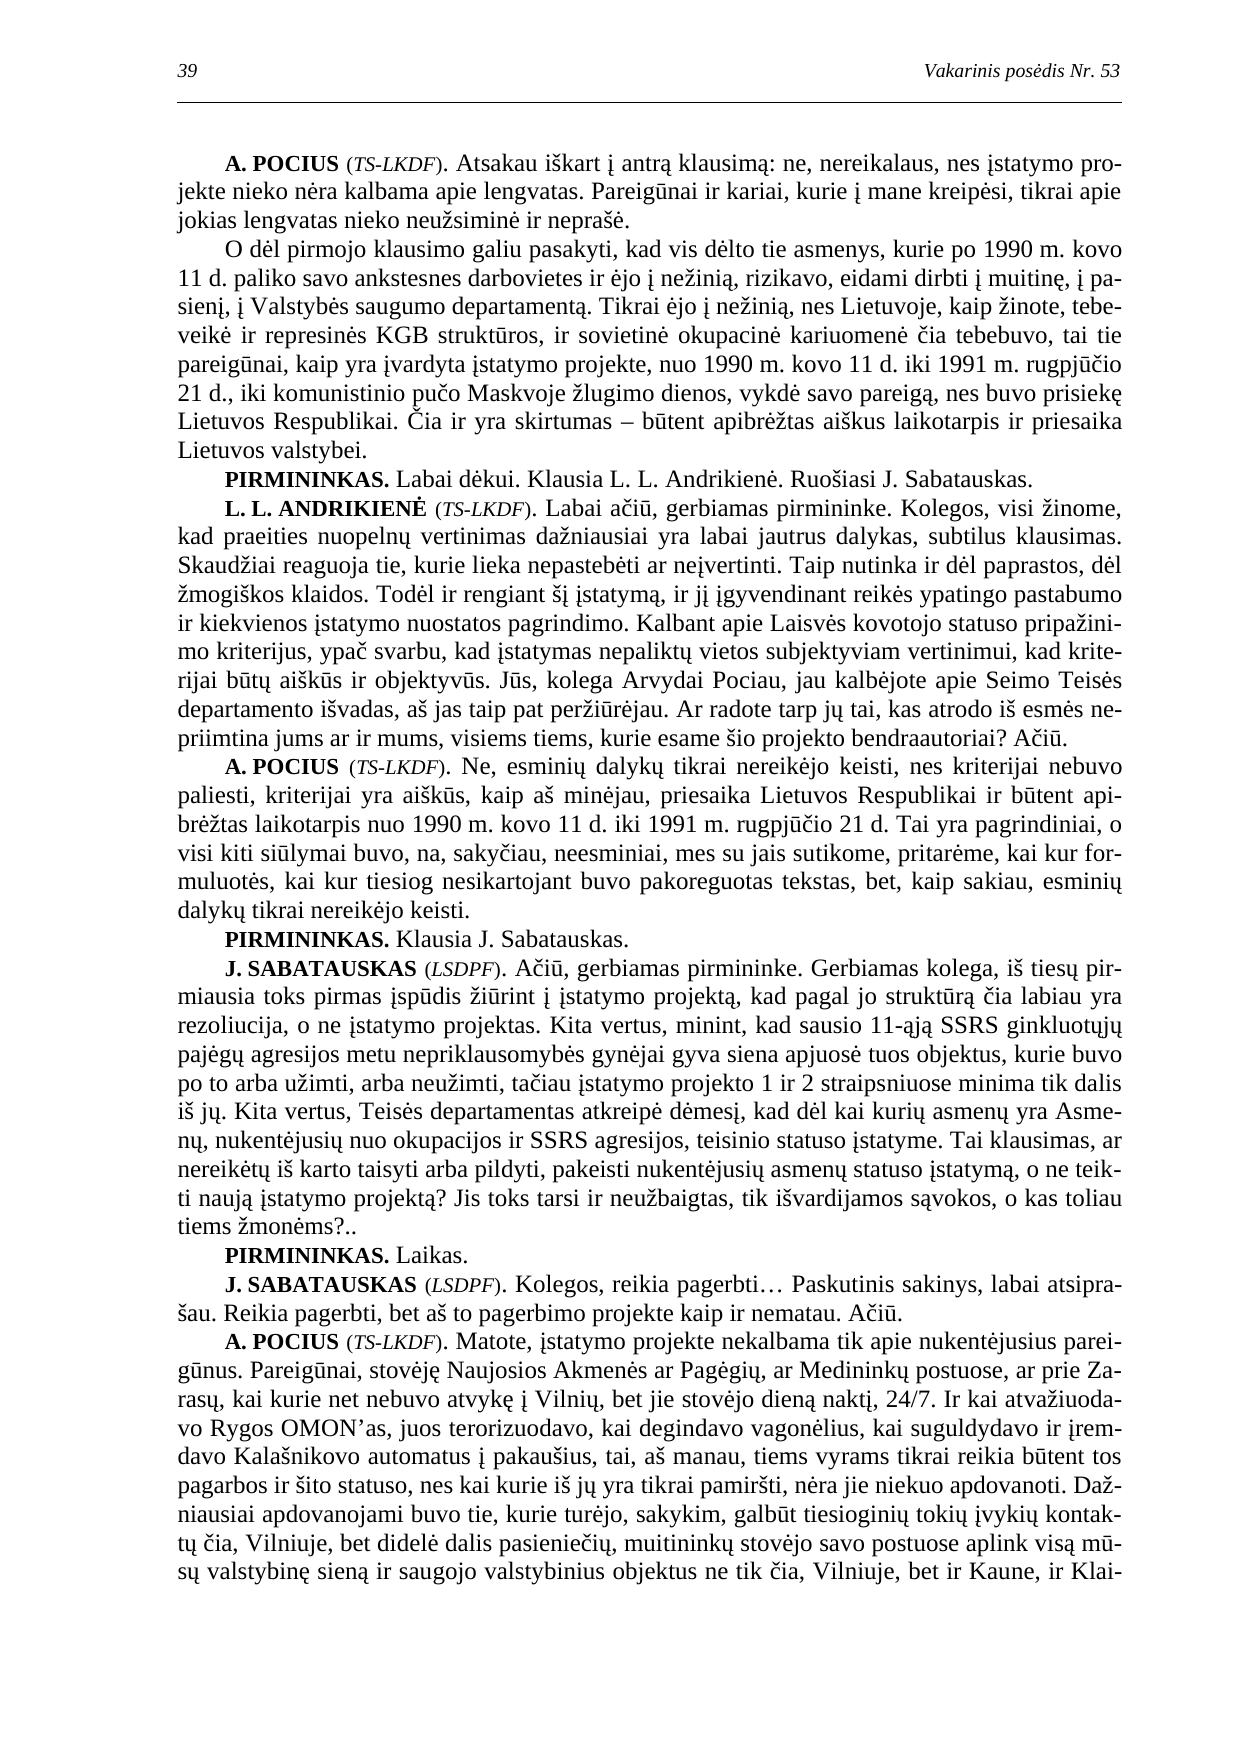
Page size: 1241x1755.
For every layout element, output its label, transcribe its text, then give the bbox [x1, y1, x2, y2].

text PIRMININKAS. La­bai dė­kui. Klau­sia L. L. An­dri­kie­nė. Ruo­šia­si J. Sa­ba­taus­kas. [177, 464, 1122, 493]
text A. POCIUS (TS-LKDF). Ne, es­mi­nių da­ly­kų tik­rai ne­rei­kė­jo keis­ti, nes kri­te­ri­jai ne­bu­vo pa­lies­ti, kri­te­ri­jai yra aiš­kūs, kaip aš mi­nė­jau, prie­sai­ka Lie­tu­vos Res­pub­li­kai ir bū­tent api­brėž­tas lai­ko­tar­pis nuo 1990 m. ko­vo 11 d. iki 1991 m. rug­pjū­čio 21 d. Tai yra pa­grin­di­niai, o vi­si ki­ti siū­ly­mai bu­vo, na, sa­ky­čiau, ne­es­mi­niai, mes su jais su­ti­ko­me, pri­ta­rė­me, kai kur for­mu­luo­tės, kai kur tie­siog ne­si­kar­to­jant bu­vo pa­ko­re­guo­tas teks­tas, bet, kaip sa­kiau, es­mi­nių da­ly­kų tik­rai ne­rei­kė­jo keis­ti. [177, 751, 1122, 924]
text J. SABATAUSKAS (LSDPF). Ko­le­gos, rei­kia pa­gerb­ti… Pas­ku­ti­nis sa­ki­nys, la­bai at­si­pra­šau. Rei­kia pa­gerb­ti, bet aš to pa­ger­bi­mo pro­jek­te kaip ir ne­ma­tau. Ačiū. [177, 1269, 1122, 1326]
text J. SABATAUSKAS (LSDPF). Ačiū, ger­bia­mas pir­mi­nin­ke. Ger­bia­mas ko­le­ga, iš tie­sų pir­miau­sia toks pir­mas įspū­dis žiū­rint į įsta­ty­mo pro­jek­tą, kad pa­gal jo struk­tū­rą čia la­biau yra re­zo­liu­ci­ja, o ne įsta­ty­mo pro­jek­tas. Ki­ta ver­tus, mi­nint, kad sau­sio 11-ąją SSRS gin­kluo­tų­jų pa­jė­gų ag­re­si­jos me­tu ne­pri­klau­so­my­bės gy­nė­jai gy­va sie­na ap­juo­sė tuos ob­jek­tus, ku­rie bu­vo po to ar­ba už­im­ti, ar­ba ne­už­im­ti, ta­čiau įsta­ty­mo pro­jek­to 1 ir 2 straips­niuo­se mi­ni­ma tik da­lis iš jų. Ki­ta ver­tus, Tei­sės de­par­ta­men­tas at­krei­pė dė­me­sį, kad dėl kai ku­rių as­me­nų yra As­me­nų, nu­ken­tė­ju­sių nuo oku­pa­ci­jos ir SSRS ag­re­si­jos, tei­si­nio sta­tu­so įsta­ty­me. Tai klau­si­mas, ar ne­rei­kė­tų iš kar­to tai­sy­ti ar­ba pil­dy­ti, pa­keis­ti nu­ken­tė­ju­sių as­me­nų sta­tu­so įsta­ty­mą, o ne teik­ti nau­ją įsta­ty­mo pro­jek­tą? Jis toks tar­si ir ne­už­baig­tas, tik iš­var­di­ja­mos są­vo­kos, o kas to­liau tiems žmo­nėms?.. [177, 953, 1122, 1240]
text A. POCIUS (TS-LKDF). At­sa­kau iš­kart į an­trą klau­si­mą: ne, ne­rei­ka­laus, nes įsta­ty­mo pro­jek­te nie­ko nė­ra kal­ba­ma apie leng­va­tas. Pa­rei­gū­nai ir ka­riai, ku­rie į ma­ne krei­pė­si, tik­rai apie jo­kias leng­va­tas nie­ko ne­už­si­mi­nė ir ne­pra­šė. [177, 148, 1122, 234]
text L. L. ANDRIKIENĖ (TS-LKDF). La­bai ačiū, ger­bia­mas pir­mi­nin­ke. Ko­le­gos, vi­si ži­no­me, kad pra­ei­ties nuo­pel­nų ver­ti­ni­mas daž­niau­siai yra la­bai jaut­rus da­ly­kas, sub­ti­lus klau­si­mas. Skau­džiai re­a­guo­ja tie, ku­rie lie­ka ne­pa­ste­bė­ti ar ne­įver­tin­ti. Taip nu­tin­ka ir dėl pa­pras­tos, dėl žmo­giš­kos klai­dos. To­dėl ir ren­giant šį įsta­ty­mą, ir jį įgy­ven­di­nant rei­kės ypa­tin­go pa­sta­bu­mo ir kiek­vie­nos įsta­ty­mo nuo­sta­tos pa­grin­di­mo. Kal­bant apie Lais­vės ko­vo­to­jo sta­tu­so pri­pa­ži­ni­mo kri­te­ri­jus, ypač svar­bu, kad įsta­ty­mas ne­pa­lik­tų vie­tos sub­jek­ty­viam ver­ti­ni­mui, kad kri­te­ri­jai bū­tų aiš­kūs ir ob­jek­ty­vūs. Jūs, ko­le­ga Ar­vy­dai Po­ciau, jau kal­bė­jo­te apie Sei­mo Tei­sės de­par­ta­men­to iš­va­das, aš jas taip pat per­žiū­rė­jau. Ar ra­do­te tarp jų tai, kas at­ro­do iš es­mės ne­pri­im­ti­na jums ar ir mums, vi­siems tiems, ku­rie esa­me šio pro­jek­to ben­dra­au­to­riai? Ačiū. [177, 493, 1122, 751]
text A. POCIUS (TS-LKDF). Ma­to­te, įsta­ty­mo pro­jek­te ne­kal­ba­ma tik apie nu­ken­tė­ju­sius pa­rei­gū­nus. Pa­rei­gū­nai, sto­vė­ję Nau­jo­sios Ak­me­nės ar Pa­gė­gių, ar Me­di­nin­kų po­stuo­se, ar prie Za­ra­sų, kai ku­rie net ne­bu­vo at­vy­kę į Vil­nių, bet jie sto­vė­jo die­ną nak­tį, 24/7. Ir kai at­va­žiuo­da­vo Ry­gos OMON’as, juos te­ro­ri­zuo­da­vo, kai de­gin­da­vo va­go­nė­lius, kai su­gul­dy­da­vo ir įrem­da­vo Ka­laš­ni­ko­vo au­to­ma­tus į pa­kau­šius, tai, aš ma­nau, tiems vy­rams tik­rai rei­kia bū­tent tos pa­gar­bos ir ši­to sta­tu­so, nes kai ku­rie iš jų yra tik­rai pa­mirš­ti, nė­ra jie nie­kuo ap­do­va­no­ti. Daž­niau­siai ap­do­va­no­ja­mi bu­vo tie, ku­rie tu­rė­jo, sa­ky­kim, gal­būt tie­sio­gi­nių to­kių įvy­kių kon­tak­tų čia, Vil­niu­je, bet di­de­lė da­lis pa­sie­nie­čių, mui­ti­nin­kų sto­vė­jo sa­vo po­stuo­se ap­link vi­są mū­sų vals­ty­bi­nę sie­ną ir sau­go­jo vals­ty­bi­nius ob­jek­tus ne tik čia, Vil­niu­je, bet ir Kau­ne, ir Klai­ [177, 1326, 1122, 1585]
text PIRMININKAS. Lai­kas. [177, 1240, 1122, 1269]
text O dėl pir­mo­jo klau­si­mo ga­liu pa­sa­ky­ti, kad vis dėl­to tie as­me­nys, ku­rie po 1990 m. ko­vo 11 d. pa­li­ko sa­vo anks­tes­nes dar­bo­vie­tes ir ėjo į ne­ži­nią, ri­zi­kavo, ei­da­mi dirb­ti į mui­ti­nę, į pa­sie­nį, į Vals­ty­bės sau­gu­mo de­par­ta­men­tą. Tik­rai ėjo į ne­ži­nią, nes Lie­tu­vo­je, kaip ži­no­te, te­be­vei­kė ir rep­re­si­nės KGB struk­tū­ros, ir so­vie­ti­nė oku­pa­ci­nė ka­riuo­me­nė čia te­be­bu­vo, tai tie pa­rei­gū­nai, kaip yra įvar­dy­ta įsta­ty­mo pro­jek­te, nuo 1990 m. ko­vo 11 d. iki 1991 m. rug­pjū­čio 21 d., iki ko­mu­nis­ti­nio pu­čo Mask­vo­je žlu­gi­mo die­nos, vyk­dė sa­vo pa­rei­gą, nes bu­vo pri­sie­kę Lie­tu­vos Res­pub­li­kai. Čia ir yra skir­tu­mas – bū­tent api­brėž­tas aiš­kus lai­ko­tar­pis ir prie­sai­ka Lie­tu­vos vals­ty­bei. [177, 234, 1122, 464]
text PIRMININKAS. Klau­sia J. Sa­ba­taus­kas. [177, 924, 1122, 953]
